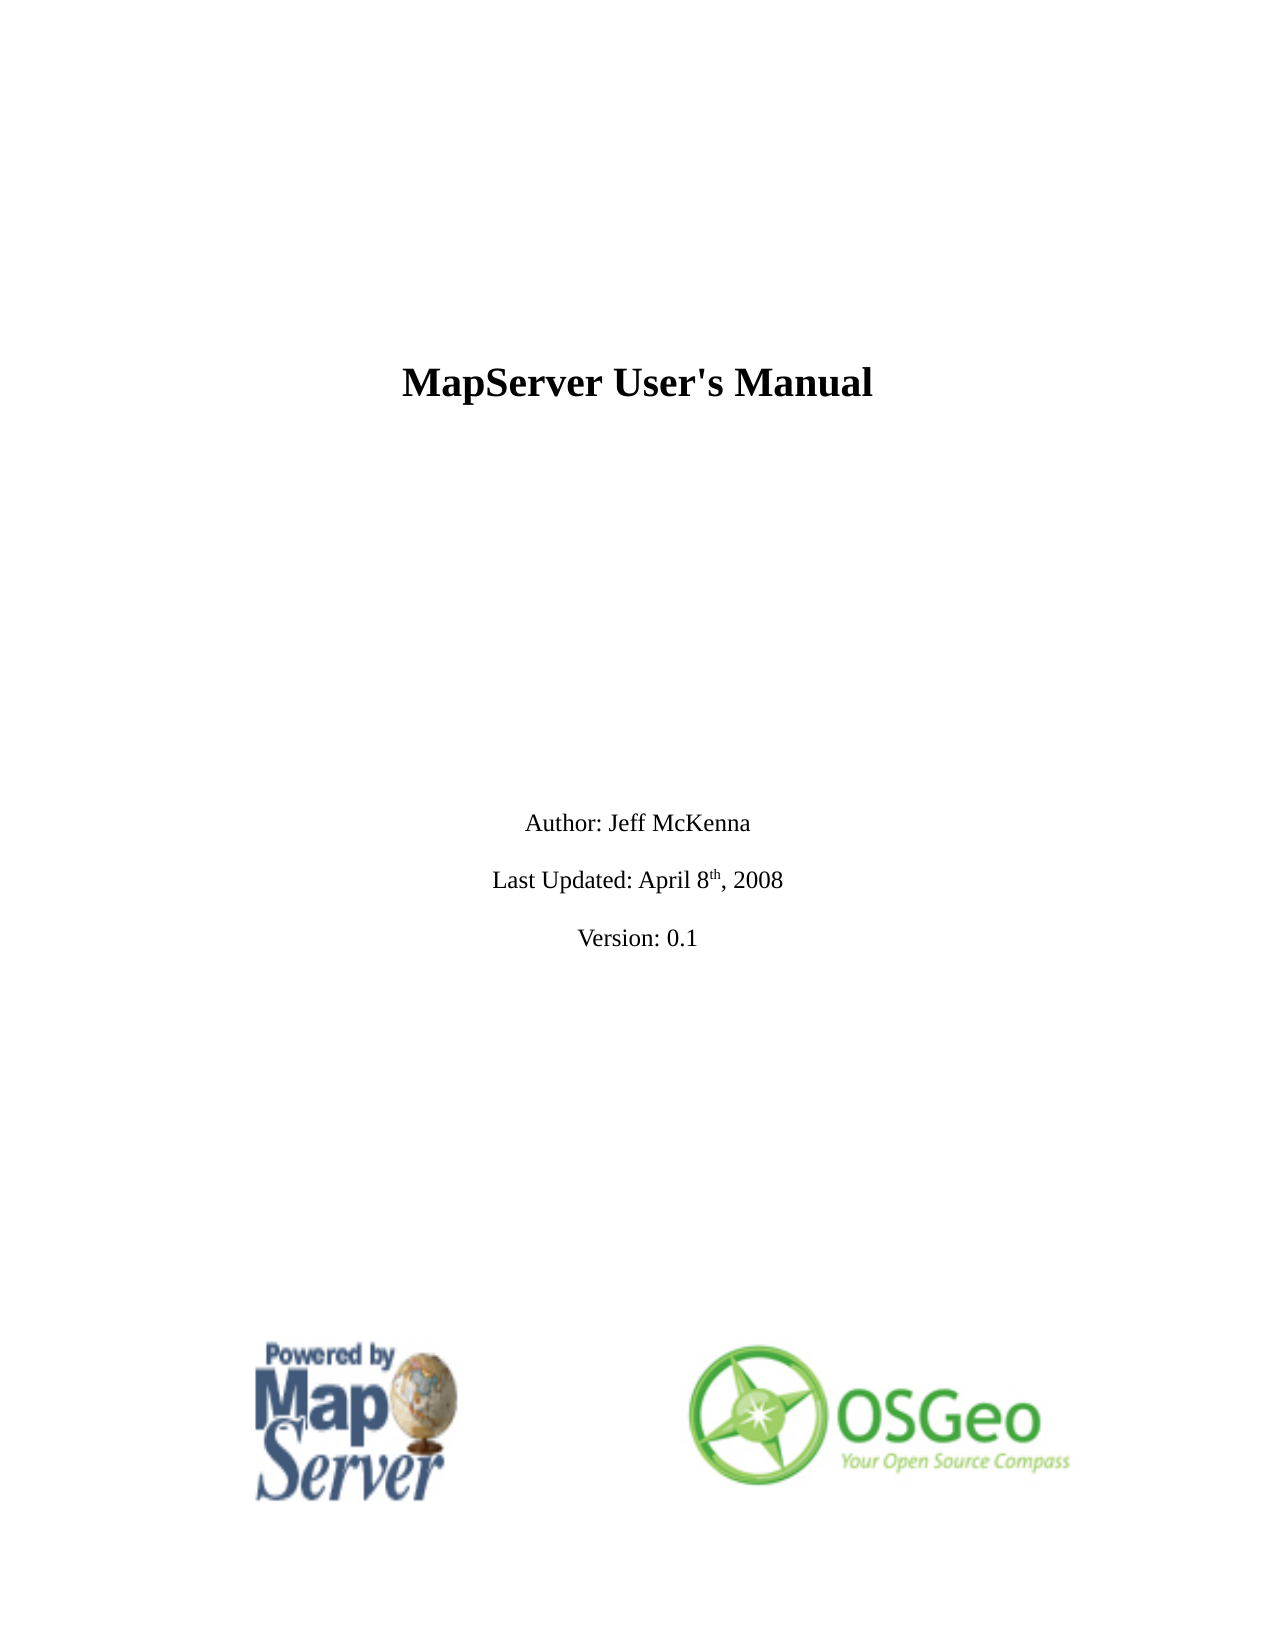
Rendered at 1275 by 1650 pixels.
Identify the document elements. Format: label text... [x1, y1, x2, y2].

picture [646, 1320, 1095, 1521]
text Author: Jeff McKenna [118, 808, 1157, 837]
text MapServer User's Manual [118, 358, 1157, 406]
picture [254, 1341, 462, 1504]
text Version: 0.1 [118, 923, 1157, 952]
text Last Updated: April 8th, 2008 [118, 866, 1157, 894]
